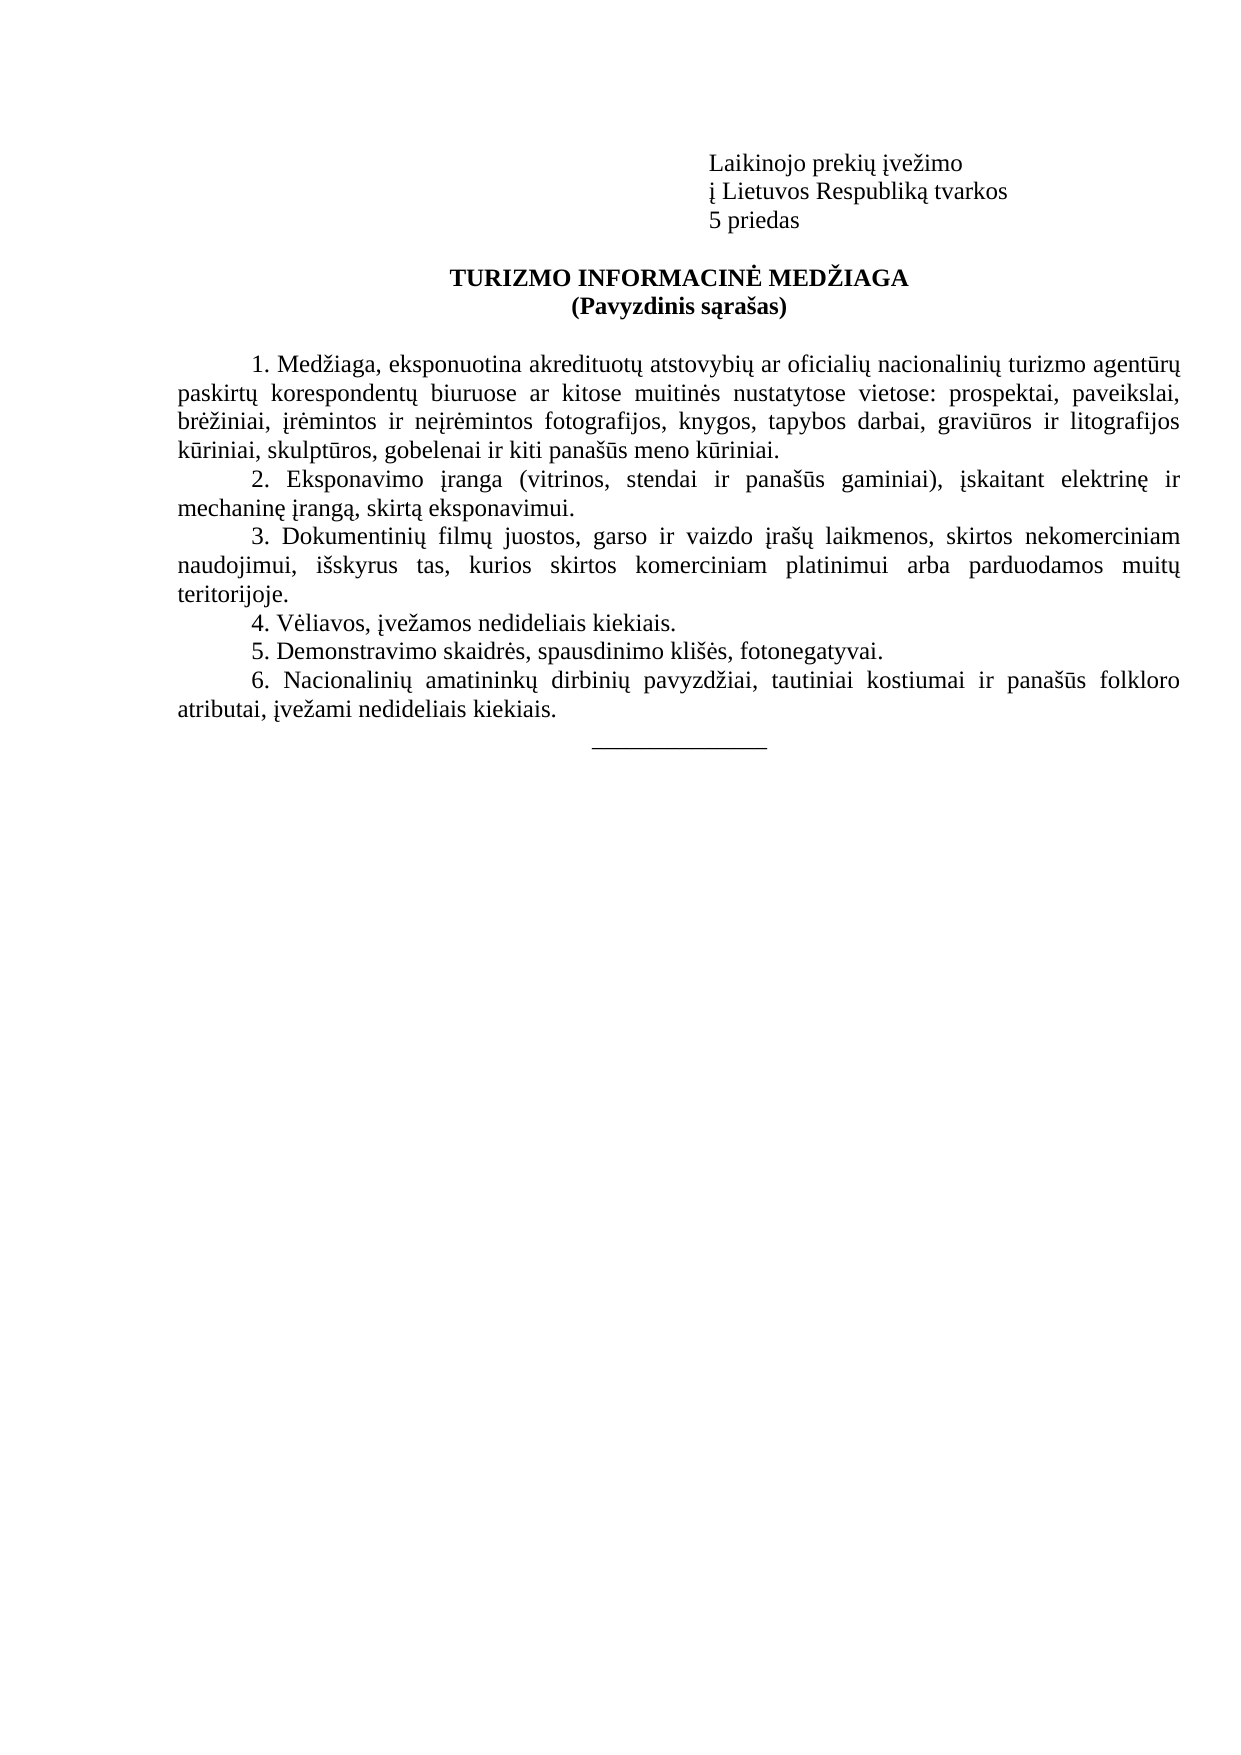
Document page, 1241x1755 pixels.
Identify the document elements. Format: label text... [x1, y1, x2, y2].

text 4. Vėliavos, įvežamos nedideliais kiekiais. [177, 608, 1181, 636]
text 5. Demonstravimo skaidrės, spausdinimo klišės, fotonegatyvai. [177, 636, 1181, 665]
text į Lietuvos Respubliką tvarkos [177, 176, 1181, 205]
text 5 priedas [177, 205, 1181, 234]
text 2. Eksponavimo įranga (vitrinos, stendai ir panašūs gaminiai), įskaitant elektrinę ir mechaninę įrangą, skirtą eksponavimui. [177, 464, 1181, 521]
text (Pavyzdinis sąrašas) [177, 291, 1181, 320]
text ______________ [177, 723, 1181, 751]
text TURIZMO INFORMACINĖ MEDŽIAGA [177, 263, 1181, 291]
text 6. Nacionalinių amatininkų dirbinių pavyzdžiai, tautiniai kostiumai ir panašūs folkloro atributai, įvežami nedideliais kiekiais. [177, 665, 1181, 723]
text Laikinojo prekių įvežimo [177, 148, 1181, 176]
text 1. Medžiaga, eksponuotina akredituotų atstovybių ar oficialių nacionalinių turizmo agentūrų paskirtų korespondentų biuruose ar kitose muitinės nustatytose vietose: prospektai, paveikslai, brėžiniai, įrėmintos ir neįrėmintos fotografijos, knygos, tapybos darbai, graviūros ir litografijos kūriniai, skulptūros, gobelenai ir kiti panašūs meno kūriniai. [177, 349, 1181, 464]
text 3. Dokumentinių filmų juostos, garso ir vaizdo įrašų laikmenos, skirtos nekomerciniam naudojimui, išskyrus tas, kurios skirtos komerciniam platinimui arba parduodamos muitų teritorijoje. [177, 521, 1181, 608]
